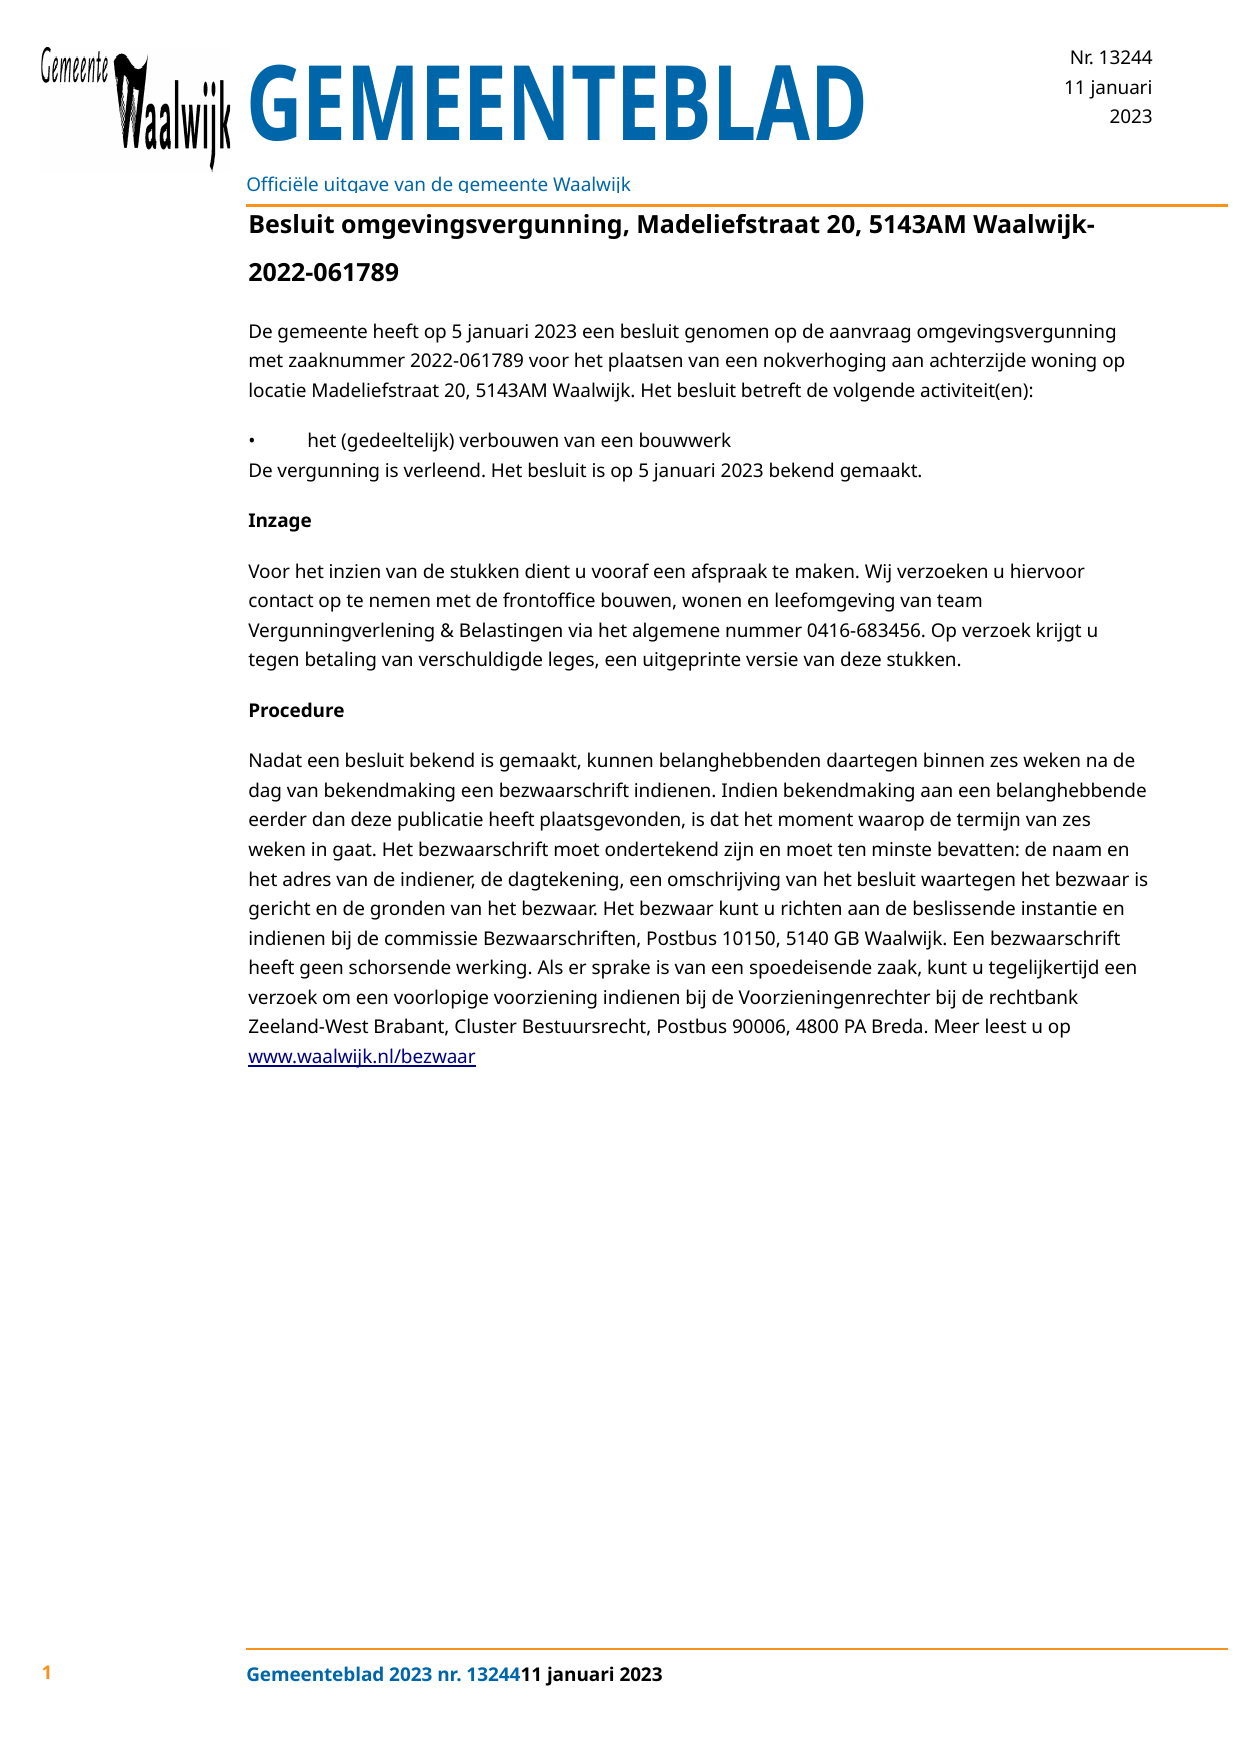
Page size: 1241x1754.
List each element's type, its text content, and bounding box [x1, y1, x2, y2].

list het (gedeeltelijk) verbouwen van een bouwwerk [248, 427, 1152, 453]
text Nadat een besluit bekend is gemaakt, kunnen belanghebbenden daartegen binnen zes weken na de dag van bekendmaking een bezwaarschrift indienen. Indien bekendmaking aan een belanghebbende eerder dan deze publicatie heeft plaatsgevonden, is dat het moment waarop de termijn van zes weken in gaat. Het bezwaarschrift moet ondertekend zijn en moet ten minste bevatten: de naam en het adres van de indiener, de dagtekening, een omschrijving van het besluit waartegen het bezwaar is gericht en de gronden van het bezwaar. Het bezwaar kunt u richten aan de beslissende instantie en indienen bij de commissie Bezwaarschriften, Postbus 10150, 5140 GB Waalwijk. Een bezwaarschrift heeft geen schorsende werking. Als er sprake is van een spoedeisende zaak, kunt u tegelijkertijd een verzoek om een voorlopige voorziening indienen bij de Voorzieningenrechter bij de rechtbank Zeeland-West Brabant, Cluster Bestuursrecht, Postbus 90006, 4800 PA Breda. Meer leest u op www.waalwijk.nl/bezwaar [248, 747, 1152, 1069]
picture [41, 47, 231, 172]
text Procedure [248, 697, 1152, 723]
text De vergunning is verleend. Het besluit is op 5 januari 2023 bekend gemaakt. [248, 457, 1152, 483]
text De gemeente heeft op 5 januari 2023 een besluit genomen op de aanvraag omgevingsvergunning met zaaknummer 2022-061789 voor het plaatsen van een nokverhoging aan achterzijde woning op locatie Madeliefstraat 20, 5143AM Waalwijk. Het besluit betreft de volgende activiteit(en): [248, 318, 1152, 403]
text Besluit omgevingsvergunning, Madeliefstraat 20, 5143AM Waalwijk-2022-061789 [248, 207, 1152, 288]
text Inzage [248, 507, 1152, 533]
text Voor het inzien van de stukken dient u vooraf een afspraak te maken. Wij verzoeken u hiervoor contact op te nemen met de frontoffice bouwen, wonen en leefomgeving van team Vergunningverlening & Belastingen via het algemene nummer 0416-683456. Op verzoek krijgt u tegen betaling van verschuldigde leges, een uitgeprinte versie van deze stukken. [248, 558, 1152, 672]
